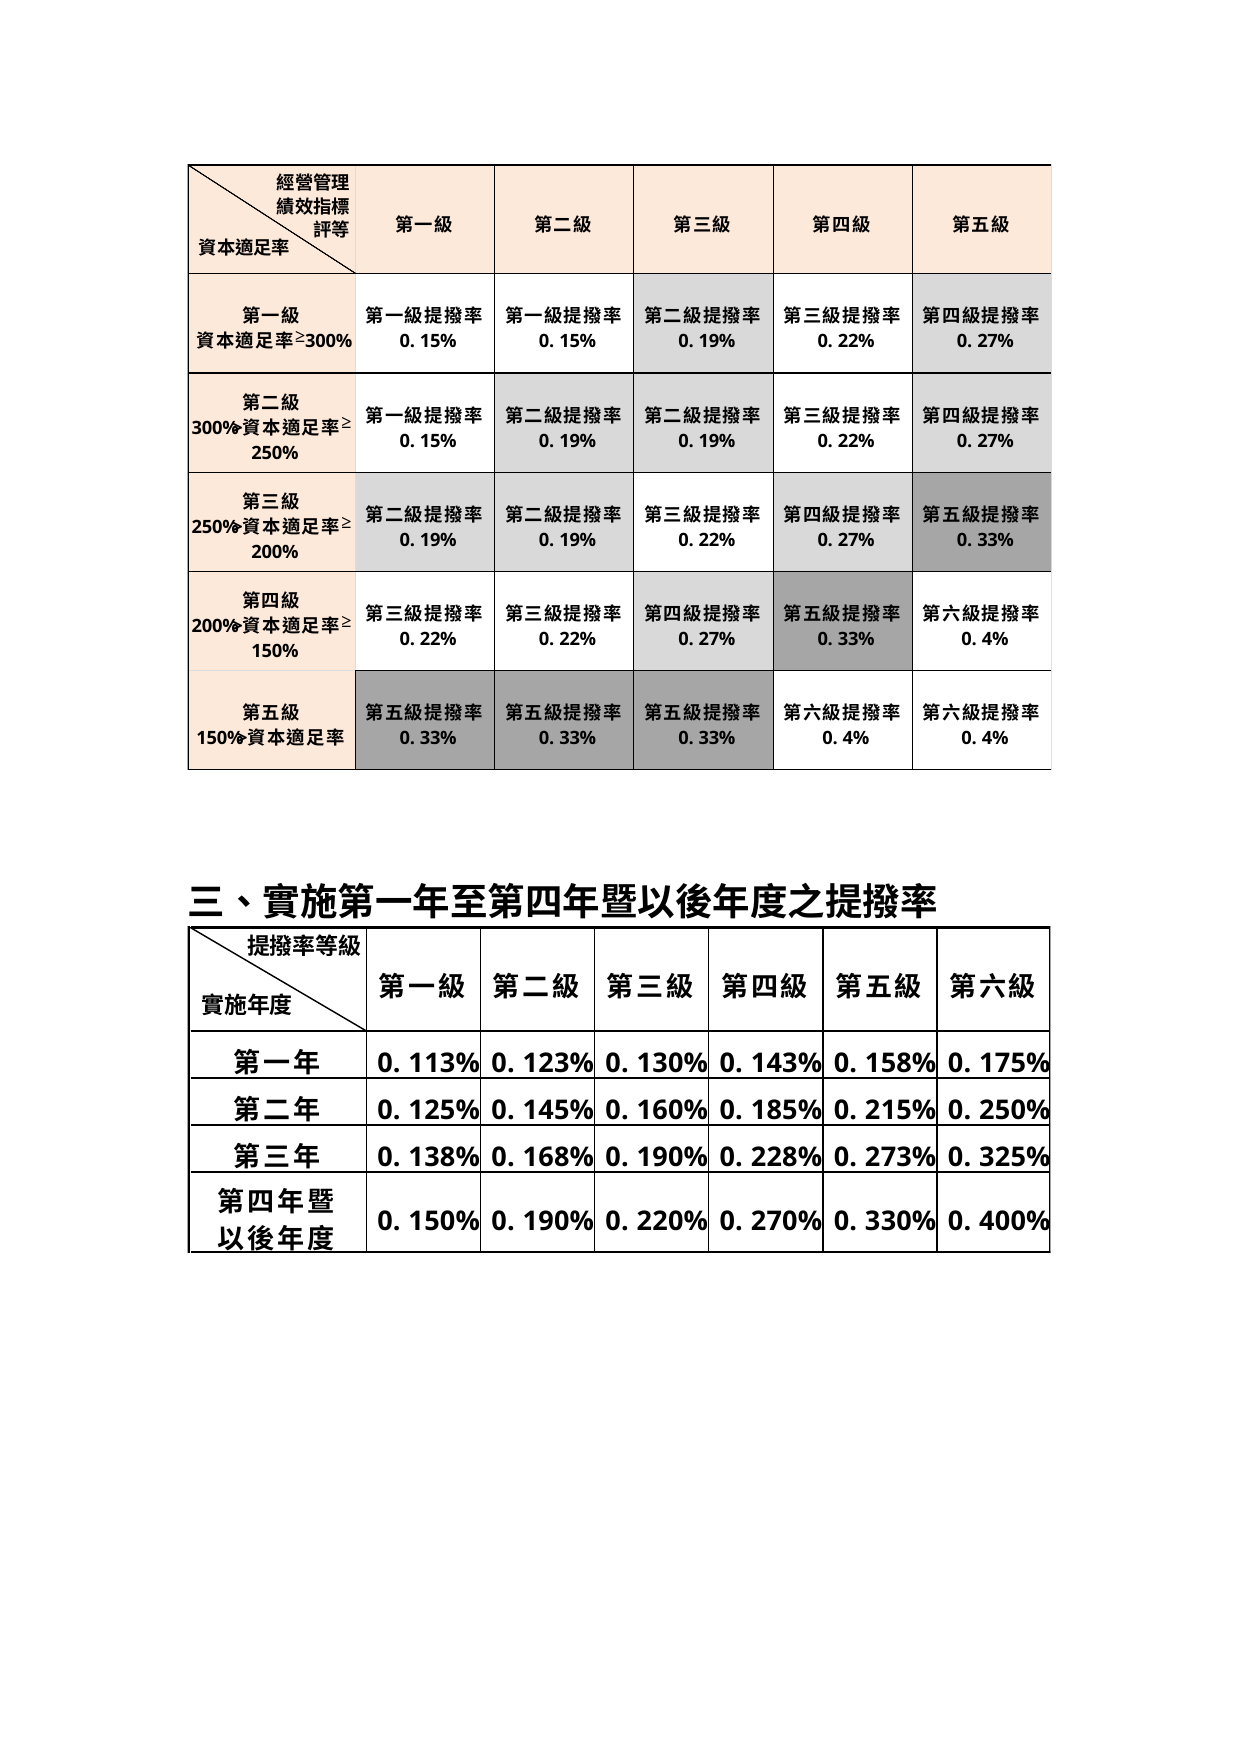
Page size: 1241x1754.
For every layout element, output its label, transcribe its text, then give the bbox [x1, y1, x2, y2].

text 三、實施第一年至第四年暨以後年度之提撥率 [187, 872, 1053, 926]
